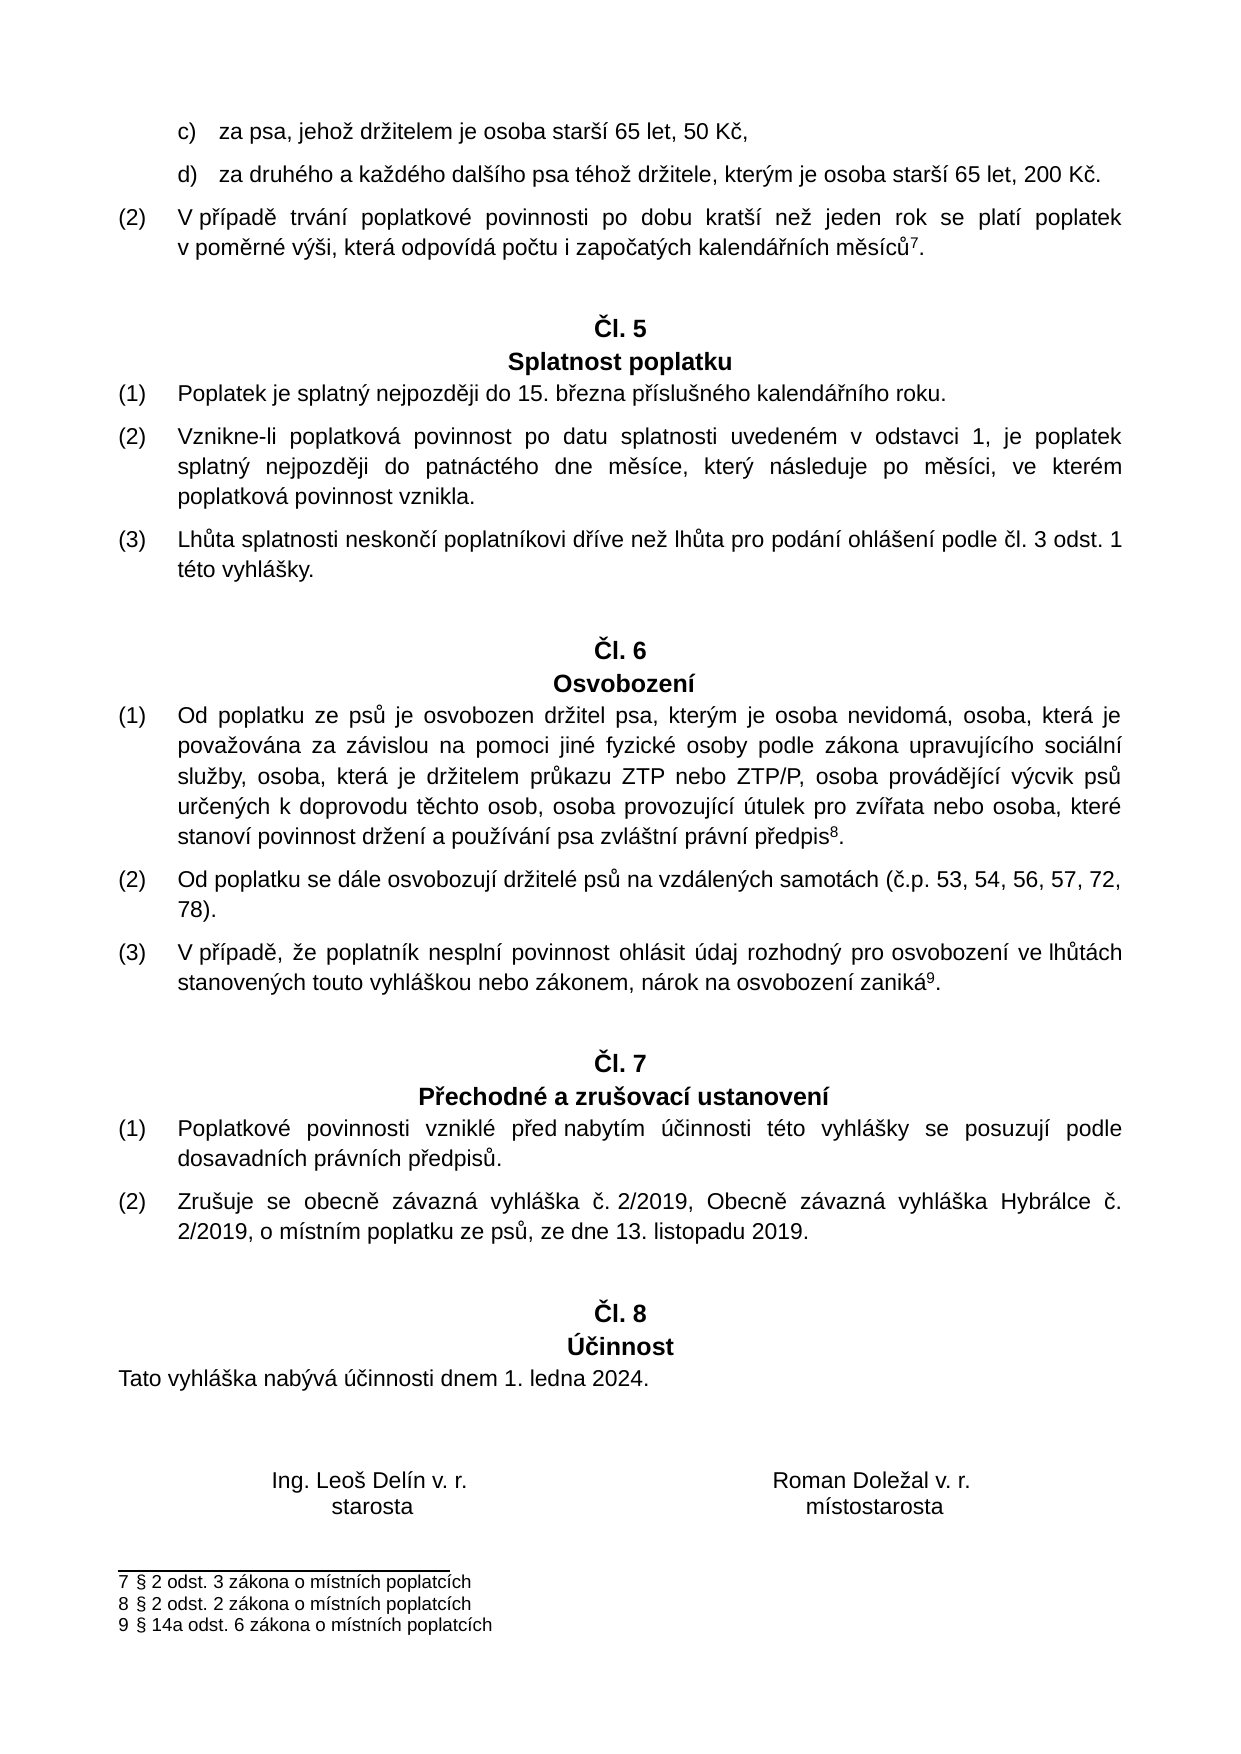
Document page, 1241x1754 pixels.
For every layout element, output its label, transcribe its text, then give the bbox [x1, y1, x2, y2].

list § 2 odst. 2 zákona o místních poplatcích [118, 1592, 1122, 1614]
list Poplatkové povinnosti vzniklé před nabytím účinnosti této vyhlášky se posuzují podle dosavadních právních předpisů. [118, 1115, 1122, 1172]
list Poplatek je splatný nejpozději do 15. března příslušného kalendářního roku. [118, 380, 1122, 406]
text Tato vyhláška nabývá účinnosti dnem 1. ledna 2024. [118, 1364, 1122, 1391]
list Od poplatku ze psů je osvobozen držitel psa, kterým je osoba nevidomá, osoba, která je považována za závislou na pomoci jiné fyzické osoby podle zákona upravujícího sociální služby, osoba, která je držitelem průkazu ZTP nebo ZTP/P, osoba provádějící výcvik psů určených k doprovodu těchto osob, osoba provozující útulek pro zvířata nebo osoba, které stanoví povinnost držení a používání psa zvláštní právní předpis. [118, 702, 1122, 849]
subtitle Čl. 8 Účinnost [118, 1298, 1122, 1360]
list Od poplatku se dále osvobozují držitelé psů na vzdálených samotách (č.p. 53, 54, 56, 57, 72, 78). [118, 866, 1122, 922]
list § 14a odst. 6 zákona o místních poplatcích [118, 1614, 1122, 1635]
table_header Ing. Leoš Delín v. r. starosta [118, 1407, 620, 1525]
list za psa, jehož držitelem je osoba starší 65 let, 50 Kč, [177, 118, 1122, 144]
list Zrušuje se obecně závazná vyhláška č. 2/2019, Obecně závazná vyhláška Hybrálce č. 2/2019, o místním poplatku ze psů, ze dne 13. listopadu 2019. [118, 1188, 1122, 1245]
list Lhůta splatnosti neskončí poplatníkovi dříve než lhůta pro podání ohlášení podle čl. 3 odst. 1 této vyhlášky. [118, 526, 1122, 582]
list V případě, že poplatník nesplní povinnost ohlásit údaj rozhodný pro osvobození ve lhůtách stanovených touto vyhláškou nebo zákonem, nárok na osvobození zaniká. [118, 939, 1122, 995]
list § 2 odst. 3 zákona o místních poplatcích [118, 1571, 1122, 1592]
subtitle Čl. 5 Splatnost poplatku [118, 314, 1122, 376]
list za druhého a každého dalšího psa téhož držitele, kterým je osoba starší 65 let, 200 Kč. [177, 161, 1122, 187]
table_header Roman Doležal v. r. místostarosta [620, 1407, 1122, 1525]
subtitle Čl. 6 Osvobození [118, 636, 1122, 698]
list Vznikne-li poplatková povinnost po datu splatnosti uvedeném v odstavci 1, je poplatek splatný nejpozději do patnáctého dne měsíce, který následuje po měsíci, ve kterém poplatková povinnost vznikla. [118, 423, 1122, 509]
subtitle Čl. 7 Přechodné a zrušovací ustanovení [118, 1049, 1122, 1111]
list V případě trvání poplatkové povinnosti po dobu kratší než jeden rok se platí poplatek v poměrné výši, která odpovídá počtu i započatých kalendářních měsíců. [118, 203, 1122, 260]
